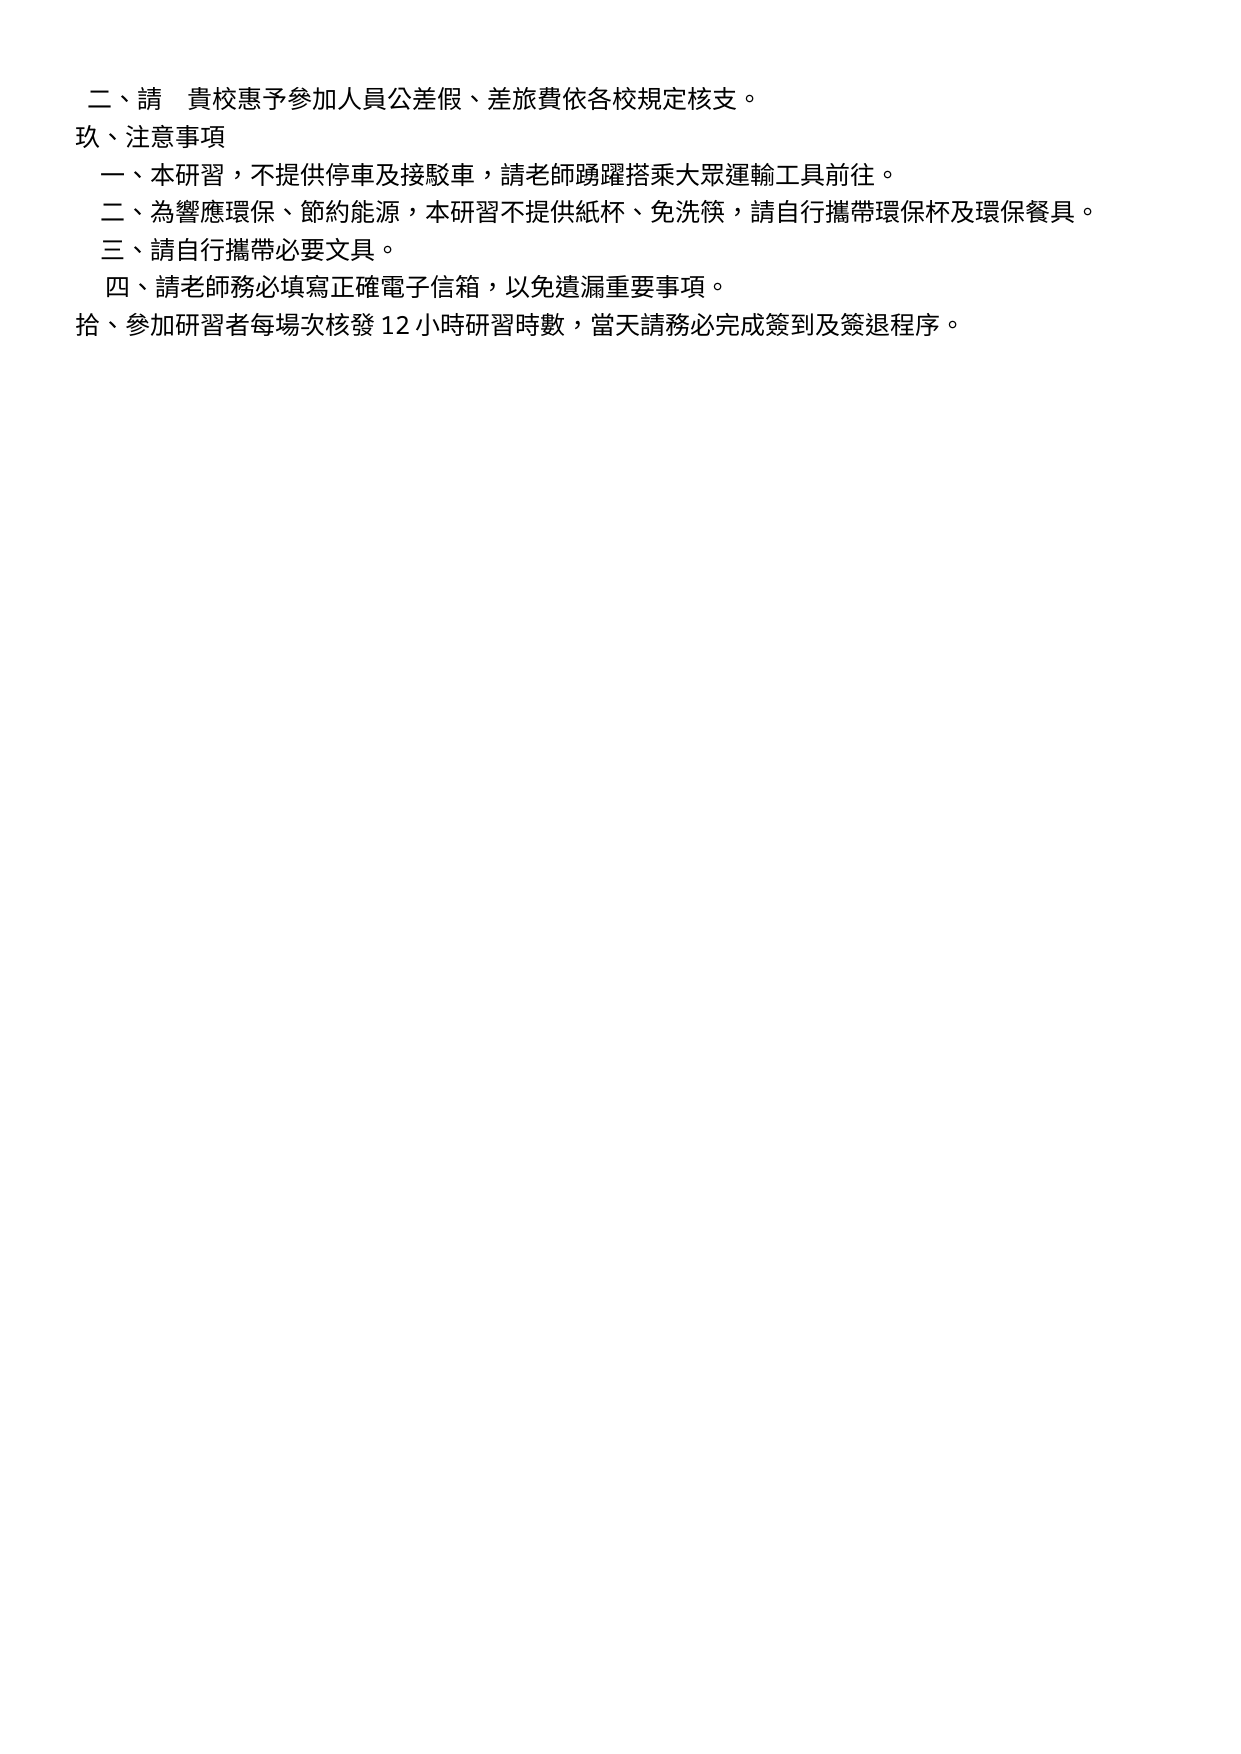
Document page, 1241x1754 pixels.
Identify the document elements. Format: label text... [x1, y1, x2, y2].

text 二、請 貴校惠予參加人員公差假、差旅費依各校規定核支。 [75, 75, 1165, 117]
text 一、本研習，不提供停車及接駁車，請老師踴躍搭乘大眾運輸工具前往。 [75, 154, 1165, 192]
text 拾、參加研習者每場次核發12小時研習時數，當天請務必完成簽到及簽退程序。 [75, 304, 1165, 342]
text 玖、注意事項 [75, 117, 1165, 154]
text 二、為響應環保、節約能源，本研習不提供紙杯、免洗筷，請自行攜帶環保杯及環保餐具。 [75, 192, 1165, 229]
text 四、請老師務必填寫正確電子信箱，以免遺漏重要事項。 [75, 267, 1165, 304]
text 三、請自行攜帶必要文具。 [75, 229, 1165, 267]
